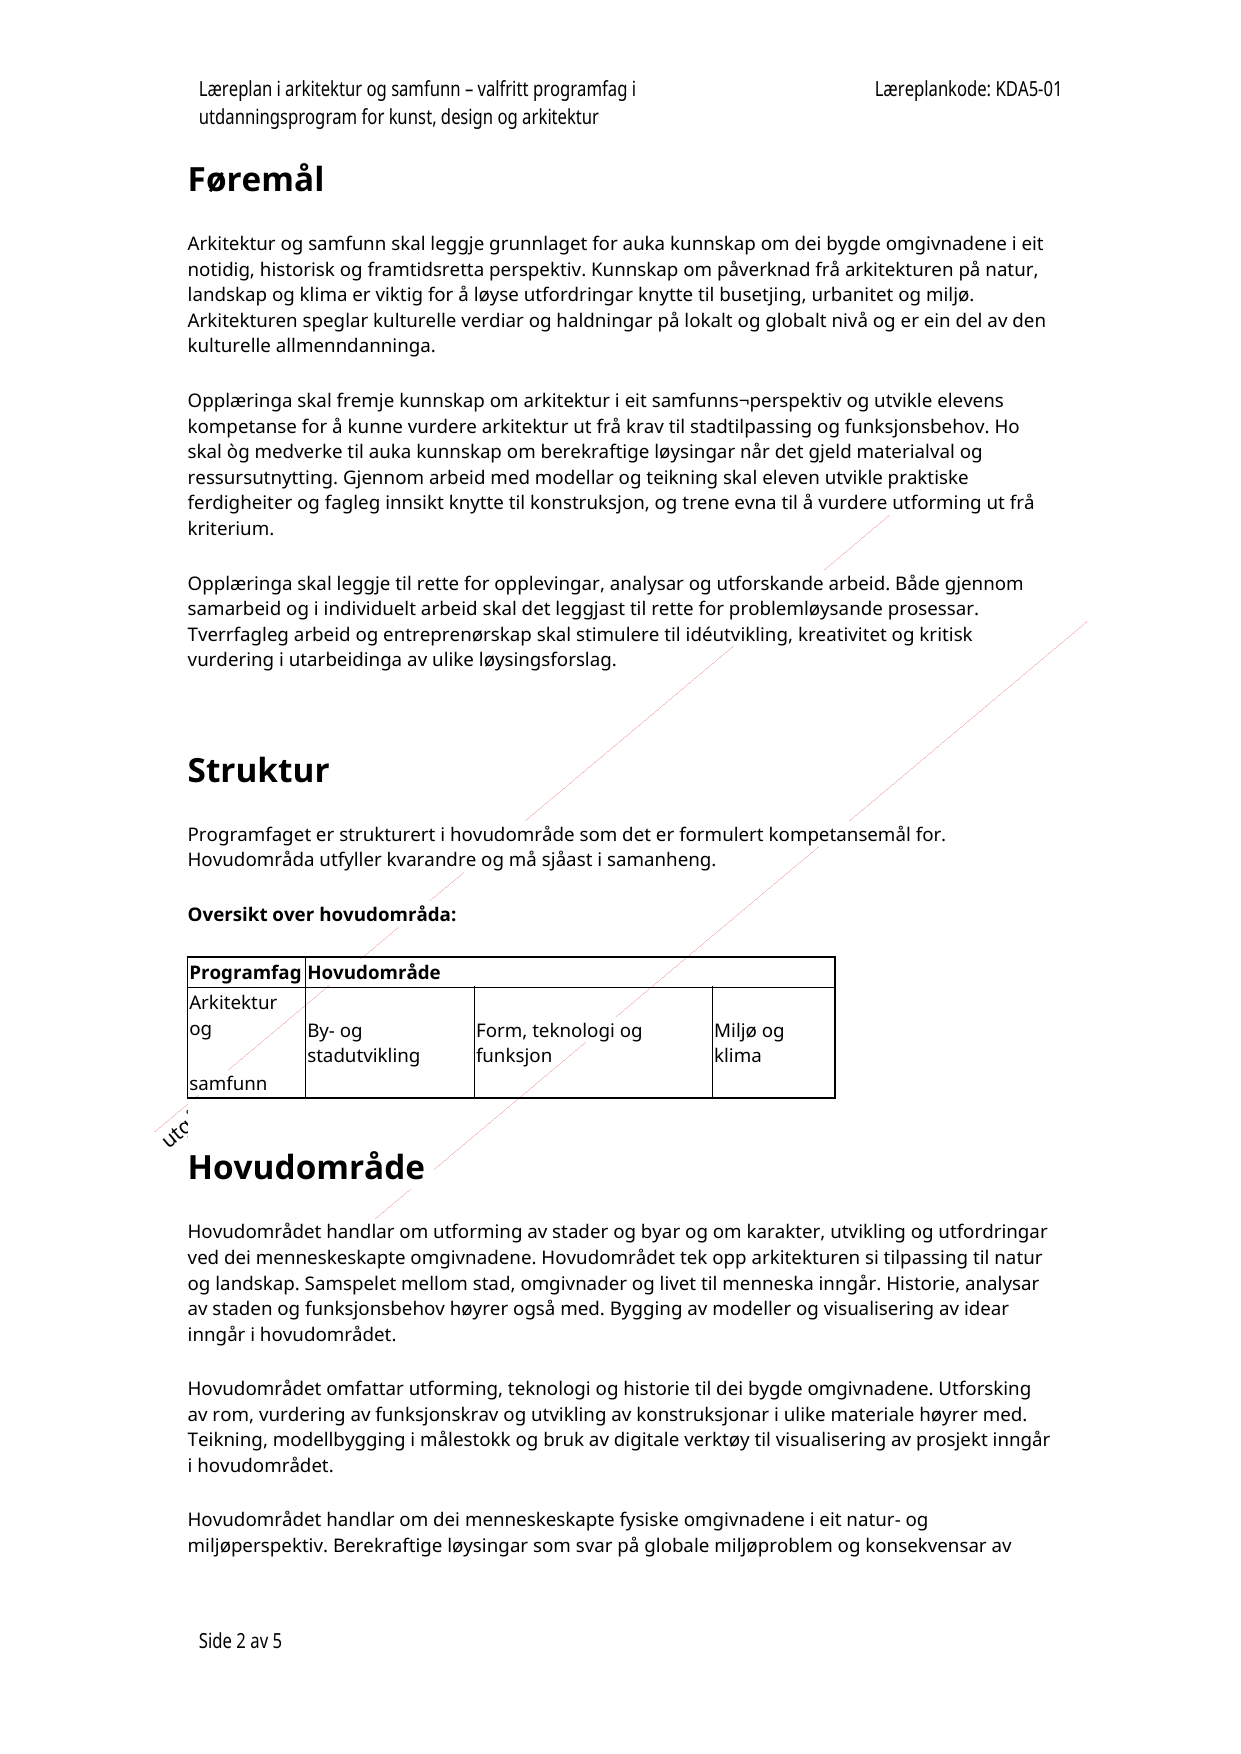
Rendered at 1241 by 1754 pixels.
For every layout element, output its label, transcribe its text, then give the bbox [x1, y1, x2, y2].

text Hovudområdet omfattar utforming, teknologi og historie til dei bygde omgivnadene. Utforsking av rom, vurdering av funksjonskrav og utvikling av konstruksjonar i ulike materiale høyrer med. Teikning, modellbygging i målestokk og bruk av digitale verktøy til visualisering av prosjekt inngår i hovudområdet. [334, 1376, 1053, 1478]
subtitle Struktur [561, 701, 990, 792]
subtitle Føremål [333, 156, 1053, 202]
subtitle Hovudområde [434, 1099, 516, 1168]
text Hovudområdet handlar om utforming av stader og byar og om karakter, utvikling og utfordringar ved dei menneskeskapte omgivnadene. Hovudområdet tek opp arkitekturen si tilpassing til natur og landskap. Samspelet mellom stad, omgivnader og livet til menneska inngår. Historie, analysar av staden og funksjonsbehov høyrer også med. Bygging av modeller og visualisering av idear inngår i hovudområdet. [396, 1219, 1053, 1346]
text Arkitektur og samfunn skal leggje grunnlaget for auka kunnskap om dei bygde omgivnadene i eit notidig, historisk og framtidsretta perspektiv. Kunnskap om påverknad frå arkitekturen på natur, landskap og klima er viktig for å løyse utfordringar knytte til busetjing, urbanitet og miljø. Arkitekturen speglar kulturelle verdiar og haldningar på lokalt og globalt nivå og er ein del av den kulturelle allmenndanninga. [436, 231, 1053, 358]
subtitle Struktur [885, 701, 1053, 792]
subtitle Hovudområde [434, 1099, 1053, 1189]
text Programfaget er strukturert i hovudområde som det er formulert kompetansemål for. Hovudområda utfyller kvarandre og må sjåast i samanheng. [790, 821, 1053, 872]
table_cell Form, teknologi og funksjon [475, 988, 648, 1097]
text Opplæringa skal leggje til rette for opplevingar, analysar og utforskande arbeid. Både gjennom samarbeid og i individuelt arbeid skal det leggjast til rette for problemløysande prosessar. Tverrfagleg arbeid og entreprenørskap skal stimulere til idéutvikling, kreativitet og kritisk vurdering i utarbeidinga av ulike løysingsforslag. [704, 570, 1053, 672]
table_cell Form, teknologi og funksjon [522, 988, 712, 1097]
text Oversikt over hovudområda: [724, 901, 1053, 927]
table_cell By- og stadutvikling [306, 988, 474, 1097]
text Opplæringa skal fremje kunnskap om arkitektur i eit samfunns¬perspektiv og utvikle elevens kompetanse for å kunne vurdere arkitektur ut frå krav til stadtilpassing og funksjonsbehov. Ho skal òg medverke til auka kunnskap om berekraftige løysingar når det gjeld materialval og ressursutnytting. Gjennom arbeid med modellar og teikning skal eleven utvikle praktiske ferdigheiter og fagleg innsikt knytte til konstruksjon, og trene evna til å vurdere utforming ut frå kriterium. [187, 387, 1053, 541]
subtitle Struktur [338, 701, 666, 792]
table_cell Miljø og klima [713, 988, 834, 1097]
text Oversikt over hovudområda: [456, 901, 752, 927]
